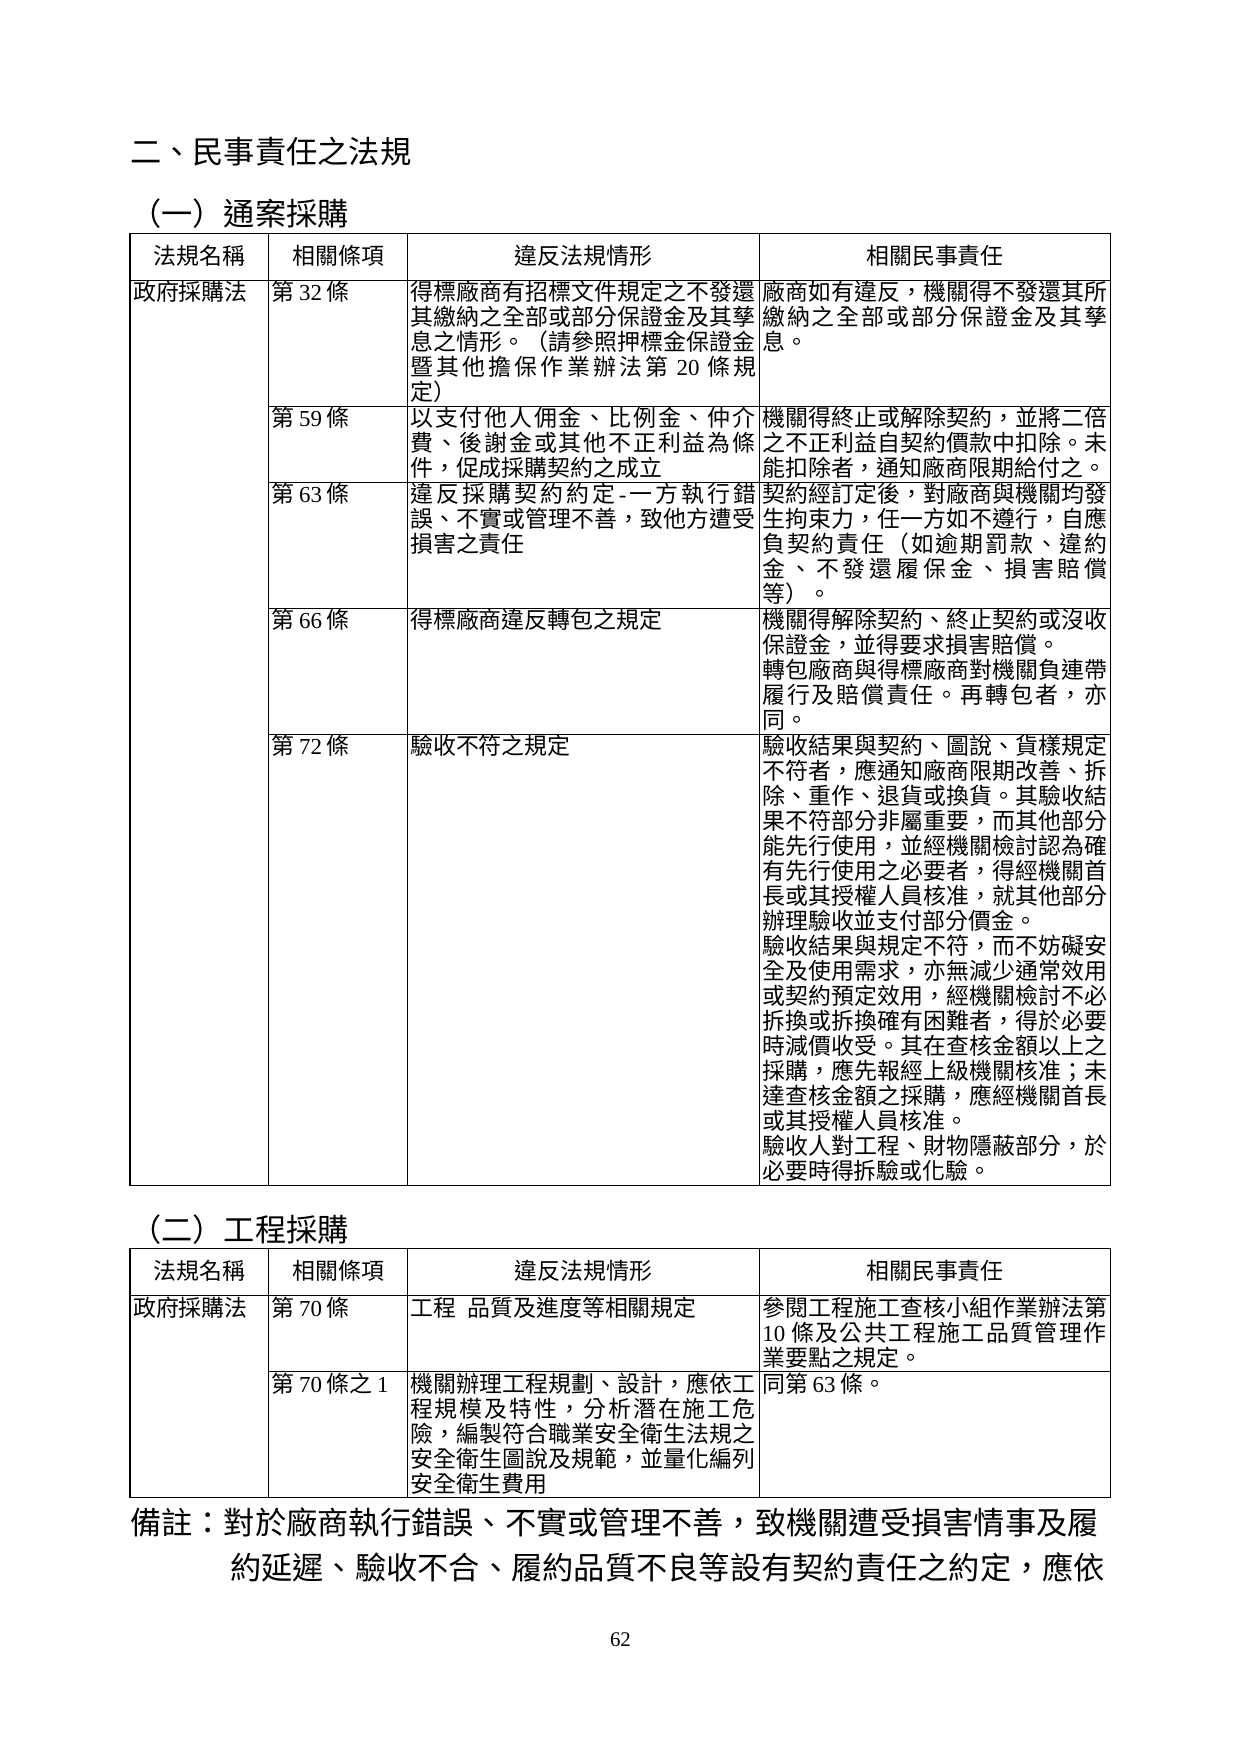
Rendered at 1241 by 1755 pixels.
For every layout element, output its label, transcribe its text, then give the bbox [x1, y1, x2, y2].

table_header 相關條項 [269, 1249, 407, 1295]
table_cell 第63條 [269, 483, 407, 608]
table_cell 驗收不符之規定 [408, 735, 759, 1185]
table_cell 第66條 [269, 609, 407, 734]
table_cell 機關得終止或解除契約，並將二倍之不正利益自契約價款中扣除。未能扣除者，通知廠商限期給付之。 [760, 407, 1110, 482]
table_cell 第70條 [269, 1296, 407, 1371]
table_cell 政府採購法 [131, 281, 268, 1185]
table_cell 違反採購契約約定-一方執行錯誤、不實或管理不善，致他方遭受損害之責任 [408, 483, 759, 608]
table_header 違反法規情形 [408, 1249, 759, 1295]
table_cell 以支付他人佣金、比例金、仲介費、後謝金或其他不正利益為條件，促成採購契約之成立 [408, 407, 759, 482]
text 備註：對於廠商執行錯誤、不實或管理不善，致機關遭受損害情事及履約延遲、驗收不合、履約品質不良等設有契約責任之約定，應依 [130, 1498, 1110, 1589]
table_cell 契約經訂定後，對廠商與機關均發生拘束力，任一方如不遵行，自應負契約責任（如逾期罰款、違約金、不發還履保金、損害賠償等）。 [760, 483, 1110, 608]
table_cell 工程 品質及進度等相關規定 [408, 1296, 759, 1371]
table_cell 同第63條。 [760, 1372, 1110, 1497]
table_cell 廠商如有違反，機關得不發還其所繳納之全部或部分保證金及其孳息。 [760, 281, 1110, 406]
text （一）通案採購 [130, 170, 1110, 233]
table_cell 得標廠商違反轉包之規定 [408, 609, 759, 734]
table_header 違反法規情形 [408, 234, 759, 279]
table_cell 第72條 [269, 735, 407, 1185]
table_cell 得標廠商有招標文件規定之不發還其繳納之全部或部分保證金及其孳息之情形。（請參照押標金保證金暨其他擔保作業辦法第20條規定） [408, 281, 759, 406]
text 二、民事責任之法規 [130, 108, 1110, 170]
table_cell 機關得解除契約、終止契約或沒收保證金，並得要求損害賠償。 轉包廠商與得標廠商對機關負連帶履行及賠償責任。再轉包者，亦同。 [760, 609, 1110, 734]
table_cell 第32條 [269, 281, 407, 406]
table_header 相關民事責任 [760, 1249, 1110, 1295]
table_cell 第59條 [269, 407, 407, 482]
table_header 法規名稱 [131, 234, 268, 279]
text （二）工程採購 [130, 1186, 1110, 1248]
table_cell 第70條之1 [269, 1372, 407, 1497]
table_cell 參閱工程施工查核小組作業辦法第10條及公共工程施工品質管理作業要點之規定。 [760, 1296, 1110, 1371]
table_cell 機關辦理工程規劃、設計，應依工程規模及特性，分析潛在施工危險，編製符合職業安全衛生法規之安全衛生圖說及規範，並量化編列安全衛生費用 [408, 1372, 759, 1497]
table_header 法規名稱 [131, 1249, 268, 1295]
table_header 相關條項 [269, 234, 407, 279]
table_cell 政府採購法 [131, 1296, 268, 1497]
table_cell 驗收結果與契約、圖說、貨樣規定不符者，應通知廠商限期改善、拆除、重作、退貨或換貨。其驗收結果不符部分非屬重要，而其他部分能先行使用，並經機關檢討認為確有先行使用之必要者，得經機關首長或其授權人員核准，就其他部分辦理驗收並支付部分價金。 驗收結果與規定不符，而不妨礙安全及使用需求，亦無減少通常效用或契約預定效用，經機關檢討不必拆換或拆換確有困難者，得於必要時減價收受。其在查核金額以上之採購，應先報經上級機關核准；未達查核金額之採購，應經機關首長或其授權人員核准。 驗收人對工程、財物隱蔽部分，於必要時得拆驗或化驗。 [760, 735, 1110, 1185]
table_header 相關民事責任 [760, 234, 1110, 279]
